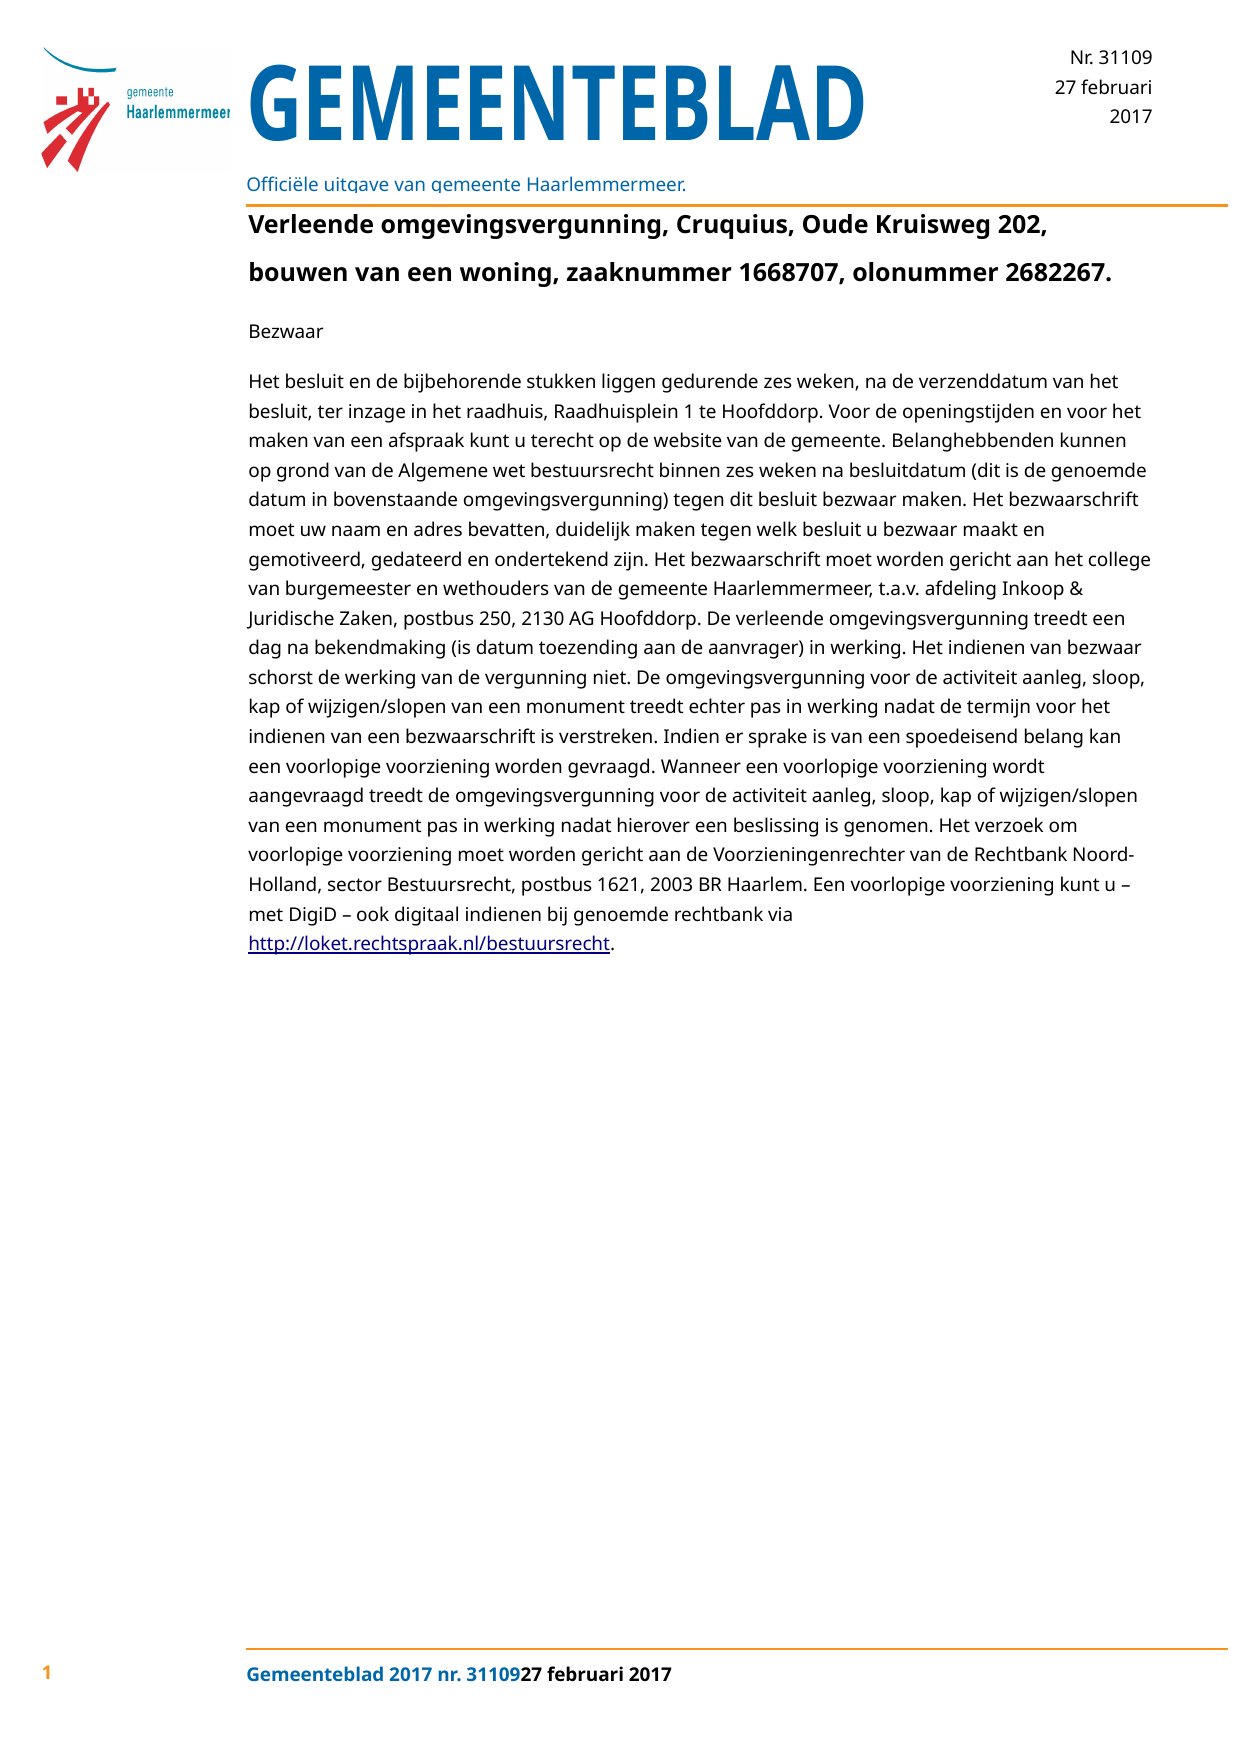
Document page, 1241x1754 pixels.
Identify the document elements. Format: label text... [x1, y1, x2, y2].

text Verleende omgevingsvergunning, Cruquius, Oude Kruisweg 202, bouwen van een woning, zaaknummer 1668707, olonummer 2682267. [248, 207, 1152, 288]
text Bezwaar [248, 318, 1152, 344]
picture [41, 47, 231, 172]
text Het besluit en de bijbehorende stukken liggen gedurende zes weken, na de verzenddatum van het besluit, ter inzage in het raadhuis, Raadhuisplein 1 te Hoofddorp. Voor de openingstijden en voor het maken van een afspraak kunt u terecht op de website van de gemeente. Belanghebbenden kunnen op grond van de Algemene wet bestuursrecht binnen zes weken na besluitdatum (dit is de genoemde datum in bovenstaande omgevingsvergunning) tegen dit besluit bezwaar maken. Het bezwaarschrift moet uw naam en adres bevatten, duidelijk maken tegen welk besluit u bezwaar maakt en gemotiveerd, gedateerd en ondertekend zijn. Het bezwaarschrift moet worden gericht aan het college van burgemeester en wethouders van de gemeente Haarlemmermeer, t.a.v. afdeling Inkoop & Juridische Zaken, postbus 250, 2130 AG Hoofddorp. De verleende omgevingsvergunning treedt een dag na bekendmaking (is datum toezending aan de aanvrager) in werking. Het indienen van bezwaar schorst de werking van de vergunning niet. De omgevingsvergunning voor de activiteit aanleg, sloop, kap of wijzigen/slopen van een monument treedt echter pas in werking nadat de termijn voor het indienen van een bezwaarschrift is verstreken. Indien er sprake is van een spoedeisend belang kan een voorlopige voorziening worden gevraagd. Wanneer een voorlopige voorziening wordt aangevraagd treedt de omgevingsvergunning voor de activiteit aanleg, sloop, kap of wijzigen/slopen van een monument pas in werking nadat hierover een beslissing is genomen. Het verzoek om voorlopige voorziening moet worden gericht aan de Voorzieningenrechter van de Rechtbank Noord-Holland, sector Bestuursrecht, postbus 1621, 2003 BR Haarlem. Een voorlopige voorziening kunt u – met DigiD – ook digitaal indienen bij genoemde rechtbank via http://loket.rechtspraak.nl/bestuursrecht. [248, 368, 1152, 956]
